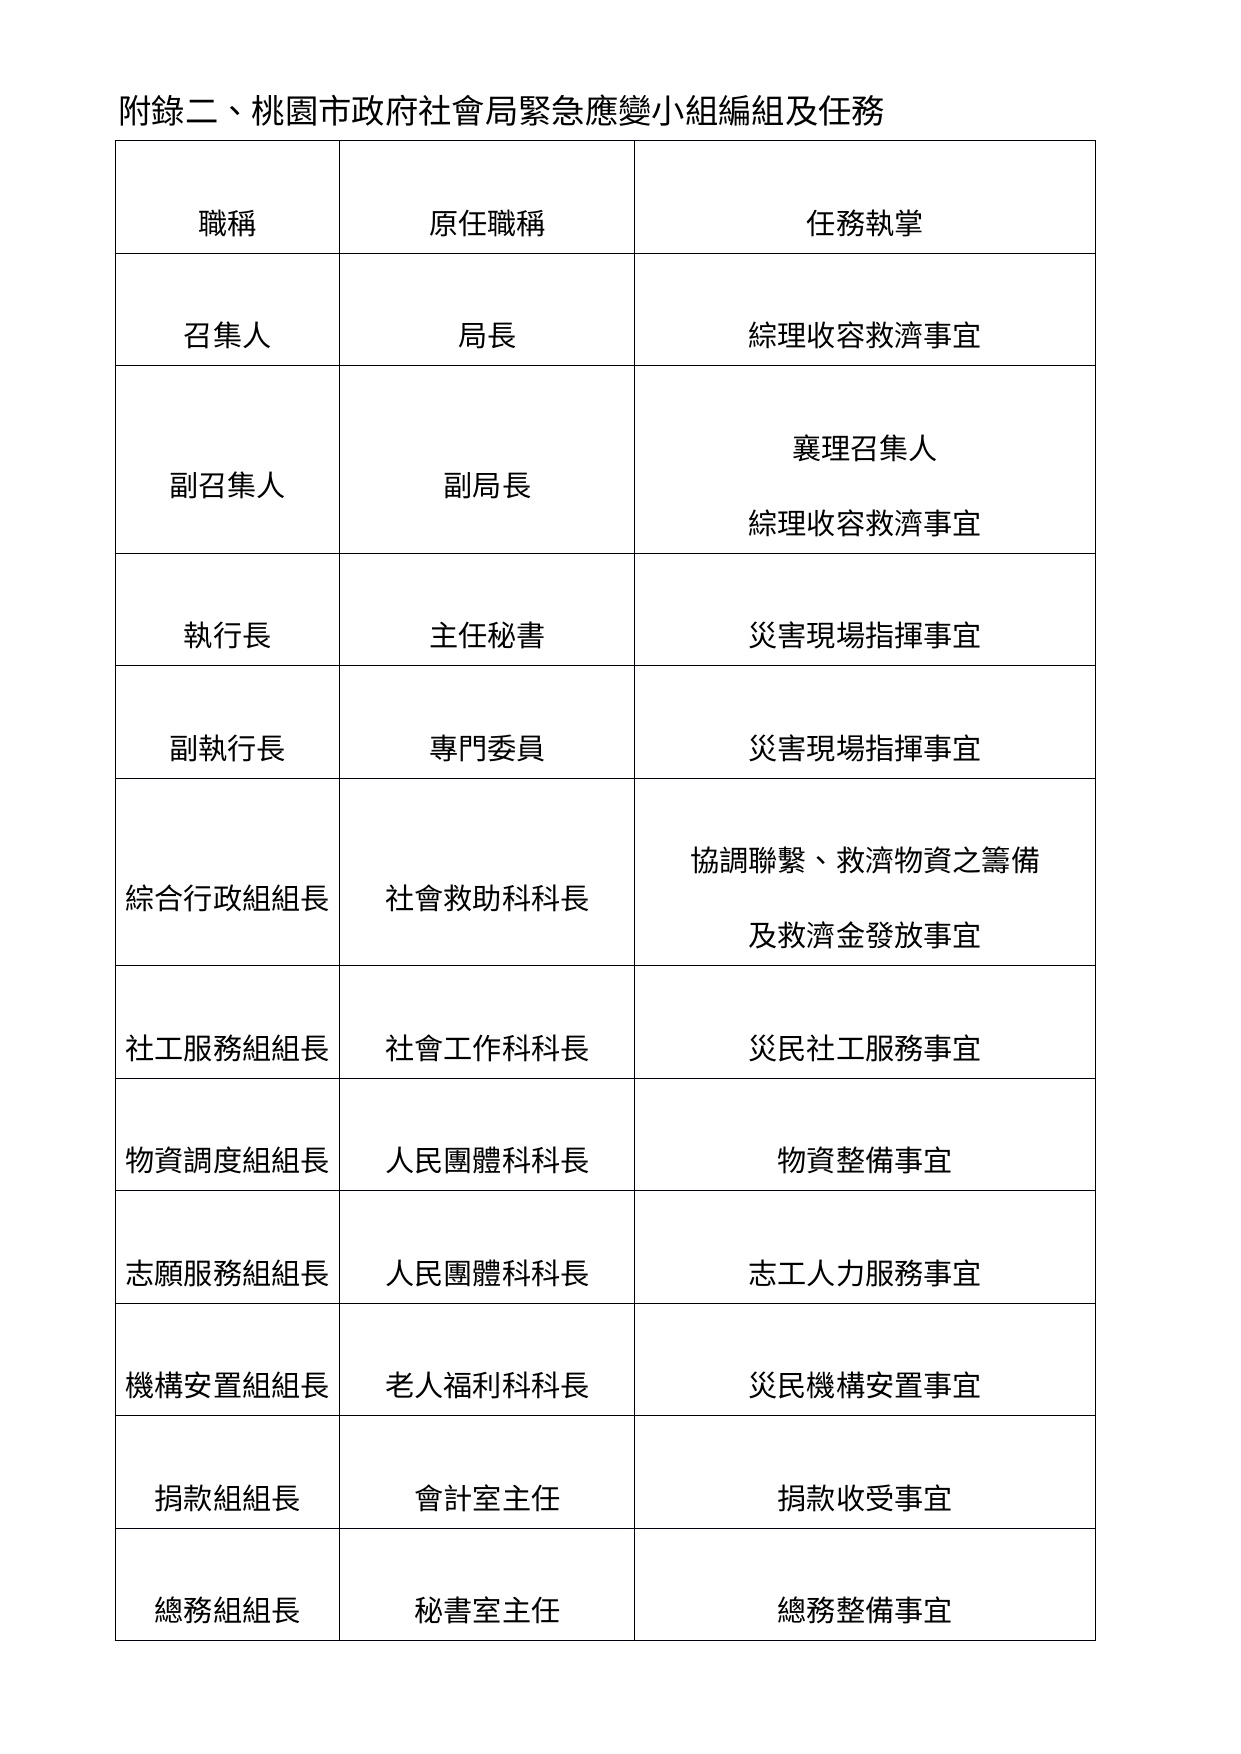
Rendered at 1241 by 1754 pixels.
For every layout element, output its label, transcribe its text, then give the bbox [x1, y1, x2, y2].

table_cell 副執行長 [116, 666, 339, 778]
table_header 職稱 [116, 141, 339, 253]
table_cell 副局長 [340, 366, 634, 553]
table_cell 會計室主任 [340, 1416, 634, 1528]
table_cell 襄理召集人 綜理收容救濟事宜 [635, 366, 1095, 553]
table_cell 專門委員 [340, 666, 634, 778]
table_cell 人民團體科科長 [340, 1191, 634, 1303]
table_cell 物資調度組組長 [116, 1079, 339, 1190]
table_cell 災害現場指揮事宜 [635, 666, 1095, 778]
table_cell 社工服務組組長 [116, 966, 339, 1078]
table_cell 捐款組組長 [116, 1416, 339, 1528]
table_cell 主任秘書 [340, 554, 634, 665]
table_header 原任職稱 [340, 141, 634, 253]
table_header 任務執掌 [635, 141, 1095, 253]
table_cell 捐款收受事宜 [635, 1416, 1095, 1528]
text 附錄二、桃園市政府社會局緊急應變小組編組及任務 [118, 65, 1125, 140]
table_cell 社會工作科科長 [340, 966, 634, 1078]
table_cell 人民團體科科長 [340, 1079, 634, 1190]
table_cell 機構安置組組長 [116, 1304, 339, 1415]
table_cell 綜理收容救濟事宜 [635, 254, 1095, 365]
table_cell 老人福利科科長 [340, 1304, 634, 1415]
table_cell 協調聯繫、救濟物資之籌備 及救濟金發放事宜 [635, 779, 1095, 965]
table_cell 志工人力服務事宜 [635, 1191, 1095, 1303]
table_cell 秘書室主任 [340, 1529, 634, 1640]
table_cell 召集人 [116, 254, 339, 365]
table_cell 志願服務組組長 [116, 1191, 339, 1303]
table_cell 災民社工服務事宜 [635, 966, 1095, 1078]
table_cell 災害現場指揮事宜 [635, 554, 1095, 665]
table_cell 綜合行政組組長 [116, 779, 339, 965]
table_cell 局長 [340, 254, 634, 365]
table_cell 總務整備事宜 [635, 1529, 1095, 1640]
table_cell 執行長 [116, 554, 339, 665]
table_cell 副召集人 [116, 366, 339, 553]
table_cell 社會救助科科長 [340, 779, 634, 965]
table_cell 災民機構安置事宜 [635, 1304, 1095, 1415]
table_cell 物資整備事宜 [635, 1079, 1095, 1190]
table_cell 總務組組長 [116, 1529, 339, 1640]
